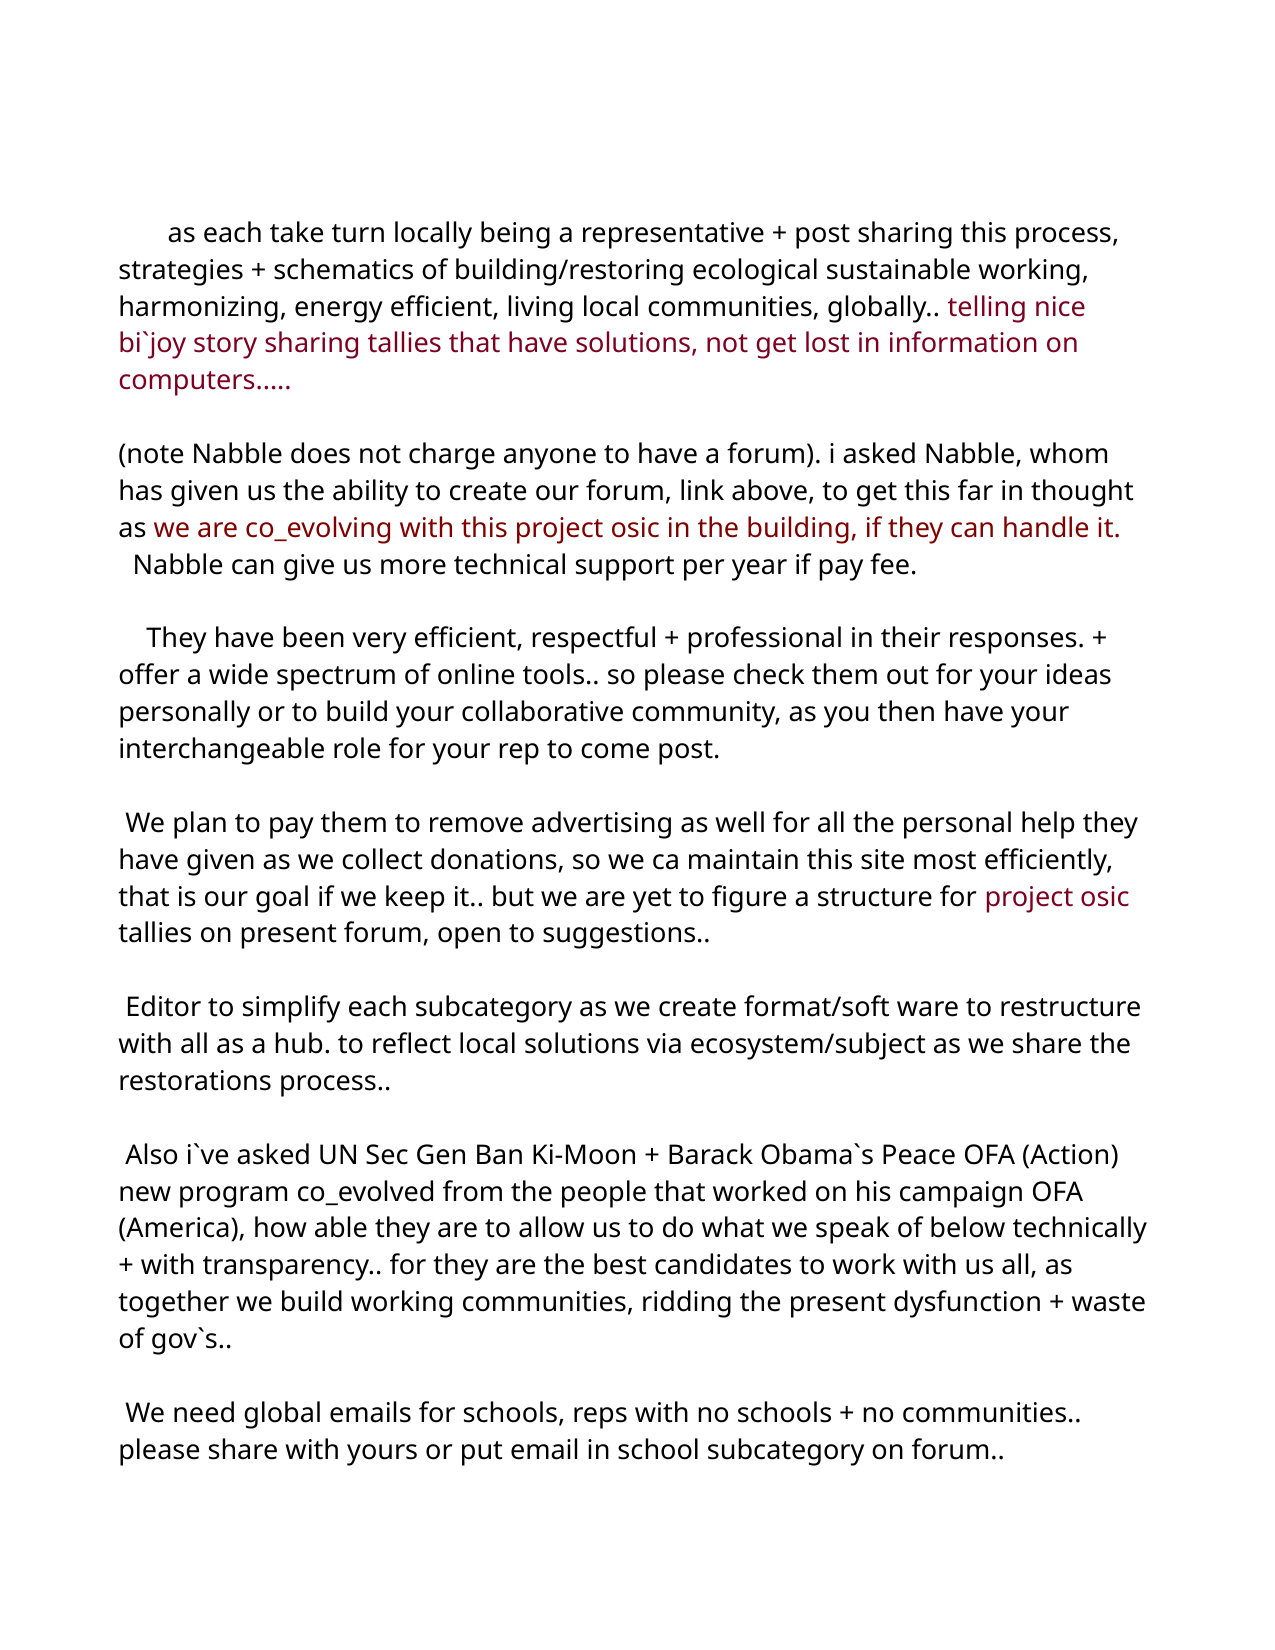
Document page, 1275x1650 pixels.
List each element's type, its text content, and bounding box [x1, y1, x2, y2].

text (note Nabble does not charge anyone to have a forum). i asked Nabble, whom has given us the ability to create our forum, link above, to get this far in thought as we are co_evolving with this project osic in the building, if they can handle it. [118, 434, 1157, 545]
text They have been very efficient, respectful + professional in their responses. + offer a wide spectrum of online tools.. so please check them out for your ideas personally or to build your collaborative community, as you then have your interchangeable role for your rep to come post. [118, 619, 1157, 766]
text We need global emails for schools, reps with no schools + no communities.. please share with yours or put email in school subcategory on forum.. [118, 1393, 1157, 1467]
text Nabble can give us more technical support per year if pay fee. [118, 545, 1157, 582]
text Also i`ve asked UN Sec Gen Ban Ki-Moon + Barack Obama`s Peace OFA (Action) new program co_evolved from the people that worked on his campaign OFA (America), how able they are to allow us to do what we speak of below technically + with transparency.. for they are the best candidates to work with us all, as together we build working communities, ridding the present dysfunction + waste of gov`s.. [118, 1135, 1157, 1356]
text We plan to pay them to remove advertising as well for all the personal help they have given as we collect donations, so we ca maintain this site most efficiently, that is our goal if we keep it.. but we are yet to figure a structure for project osic tallies on present forum, open to suggestions.. [118, 803, 1157, 951]
text Editor to simplify each subcategory as we create format/soft ware to restructure with all as a hub. to reflect local solutions via ecosystem/subject as we share the restorations process.. [118, 988, 1157, 1098]
text as each take turn locally being a representative + post sharing this process, strategies + schematics of building/restoring ecological sustainable working, harmonizing, energy efficient, living local communities, globally.. telling nice bi`joy story sharing tallies that have solutions, not get lost in information on computers..... [118, 213, 1157, 398]
